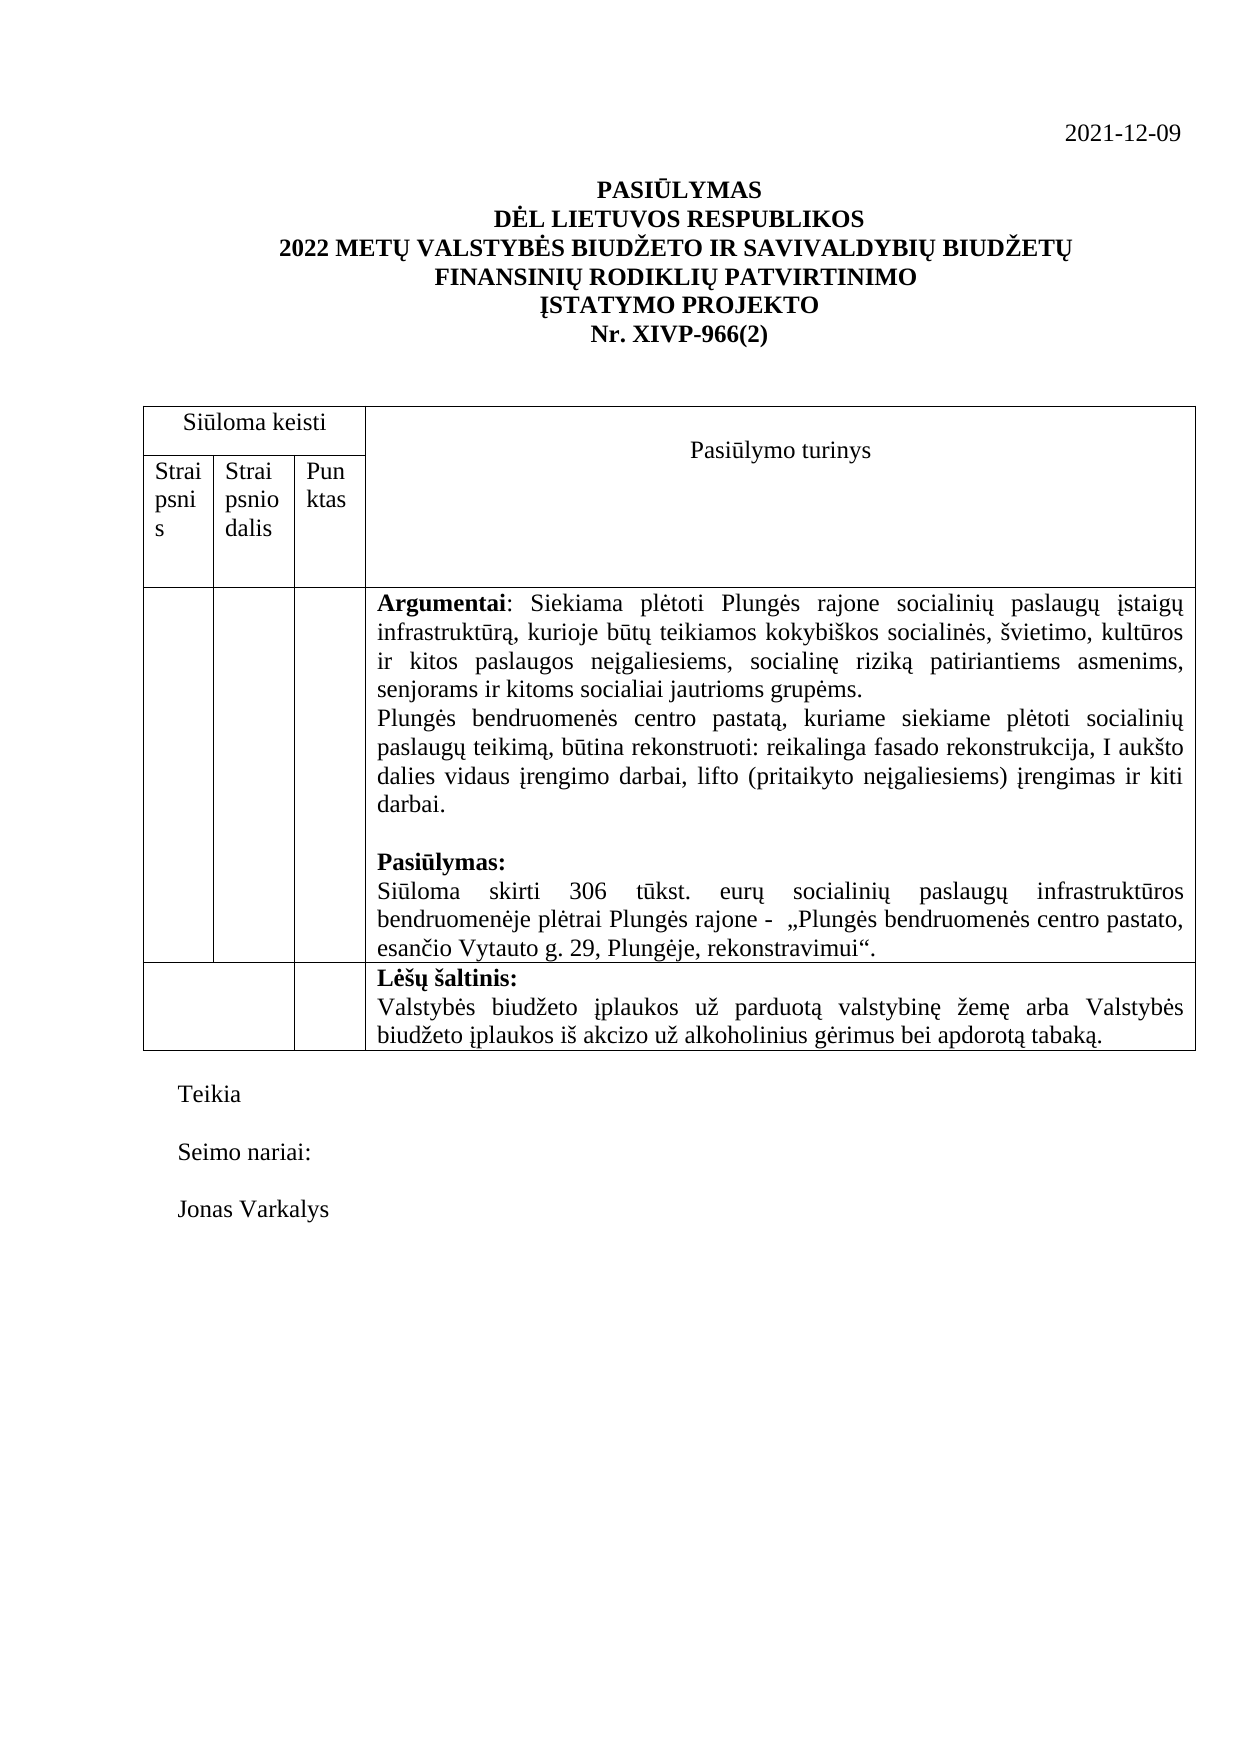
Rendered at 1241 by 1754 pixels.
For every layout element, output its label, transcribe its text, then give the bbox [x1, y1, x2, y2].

table_cell [214, 588, 294, 962]
text Teikia [177, 1079, 1181, 1108]
table_cell [144, 963, 294, 1050]
table_cell [295, 588, 365, 962]
table_cell [295, 963, 365, 1050]
text Jonas Varkalys [177, 1194, 1181, 1223]
table_cell Straipsnis [144, 456, 213, 587]
text 2021-12-09 [177, 118, 1181, 147]
table_cell Lėšų šaltinis: Valstybės biudžeto įplaukos už parduotą valstybinę žemę arba Valstybės biudžeto įplaukos iš akcizo už alkoholinius gėrimus bei apdorotą tabaką. [366, 963, 1195, 1050]
text Seimo nariai: [177, 1137, 1181, 1166]
text FINANSINIŲ RODIKLIŲ PATVIRTINIMO [177, 262, 1181, 291]
text PASIŪLYMAS [177, 176, 1181, 204]
table_cell Punktas [295, 456, 365, 587]
text ĮSTATYMO PROJEKTO [177, 291, 1181, 319]
text Nr. XIVP-966(2) [177, 319, 1181, 348]
table_header Pasiūlymo turinys [366, 407, 1195, 587]
table_cell Argumentai: Siekiama plėtoti Plungės rajone socialinių paslaugų įstaigų infrastruktūrą, kurioje būtų teikiamos kokybiškos socialinės, švietimo, kultūros ir kitos paslaugos neįgaliesiems, socialinę riziką patiriantiems asmenims, senjorams ir kitoms socialiai jautrioms grupėms. Plungės bendruomenės centro pastatą, kuriame siekiame plėtoti socialinių paslaugų teikimą, būtina rekonstruoti: reikalinga fasado rekonstrukcija, I aukšto dalies vidaus įrengimo darbai, lifto (pritaikyto neįgaliesiems) įrengimas ir kiti darbai. Pasiūlymas: Siūloma skirti 306 tūkst. eurų socialinių paslaugų infrastruktūros bendruomenėje plėtrai Plungės rajone - „Plungės bendruomenės centro pastato, esančio Vytauto g. 29, Plungėje, rekonstravimui“. [366, 588, 1195, 962]
text DĖL LIETUVOS RESPUBLIKOS 2022 METŲ VALSTYBĖS BIUDŽETO IR SAVIVALDYBIŲ BIUDŽETŲ [177, 204, 1181, 262]
table_header Siūloma keisti [144, 407, 365, 455]
table_cell [144, 588, 213, 962]
table_cell Straipsnio dalis [214, 456, 294, 587]
